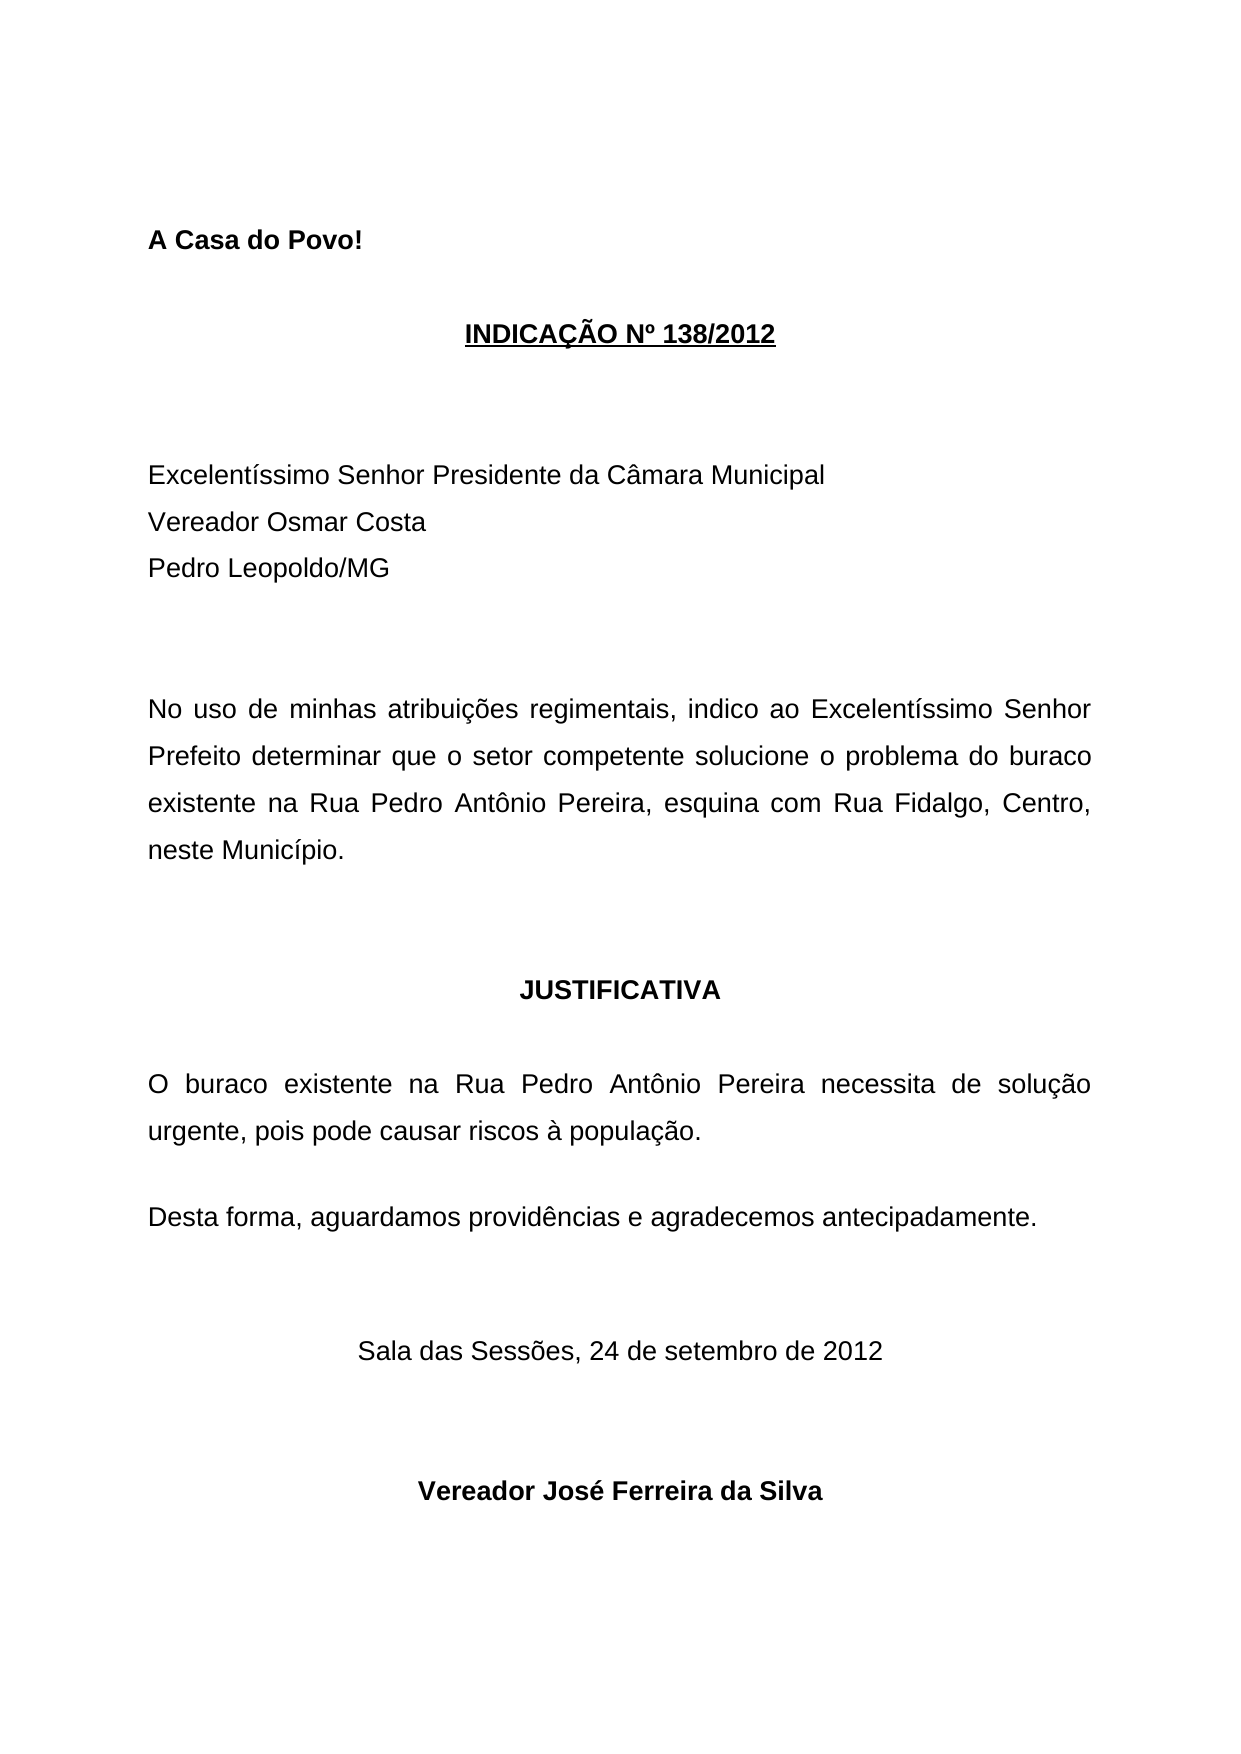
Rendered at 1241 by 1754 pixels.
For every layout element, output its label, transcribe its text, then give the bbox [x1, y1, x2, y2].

text No uso de minhas atribuições regimentais, indico ao Excelentíssimo Senhor Prefeito determinar que o setor competente solucione o problema do buraco existente na Rua Pedro Antônio Pereira, esquina com Rua Fidalgo, Centro, neste Município. [148, 693, 1092, 865]
text Vereador Osmar Costa [148, 506, 1092, 537]
text JUSTIFICATIVA [148, 974, 1092, 1006]
text Pedro Leopoldo/MG [148, 552, 1092, 584]
text Desta forma, aguardamos providências e agradecemos antecipadamente. [148, 1201, 1092, 1233]
text Sala das Sessões, 24 de setembro de 2012 [148, 1334, 1092, 1366]
text Vereador José Ferreira da Silva [148, 1475, 1092, 1506]
text O buraco existente na Rua Pedro Antônio Pereira necessita de solução urgente, pois pode causar riscos à população. [148, 1068, 1092, 1146]
text INDICAÇÃO Nº 138/2012 [148, 318, 1092, 349]
text Excelentíssimo Senhor Presidente da Câmara Municipal [148, 459, 1092, 490]
text A Casa do Povo! [148, 224, 1092, 256]
